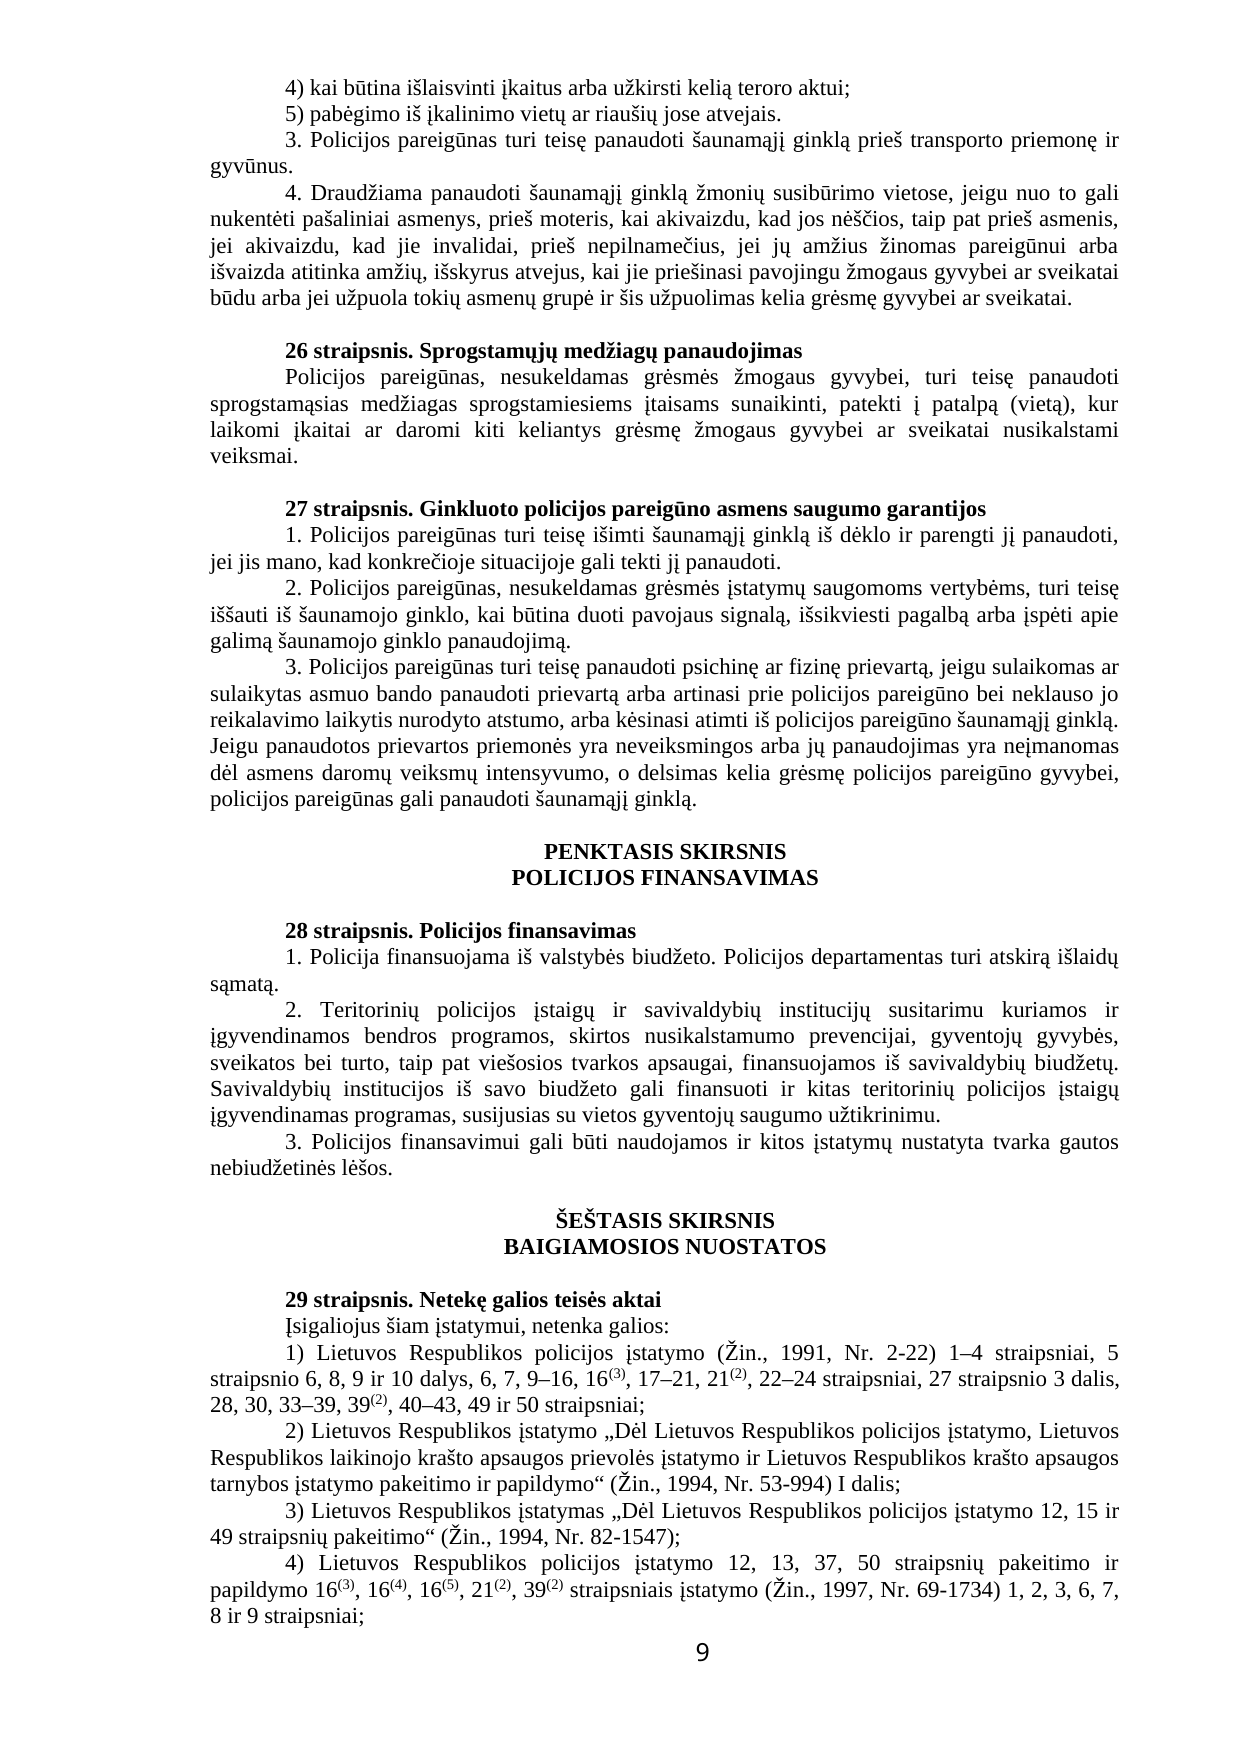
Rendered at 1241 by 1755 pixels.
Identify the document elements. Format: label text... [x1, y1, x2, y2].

text Įsigaliojus šiam įstatymui, netenka galios: [210, 1312, 1120, 1338]
text 3. Policijos pareigūnas turi teisę panaudoti psichinę ar fizinę prievartą, jeigu sulaikomas ar sulaikytas asmuo bando panaudoti prievartą arba artinasi prie policijos pareigūno bei neklauso jo reikalavimo laikytis nurodyto atstumo, arba kėsinasi atimti iš policijos pareigūno šaunamąjį ginklą. Jeigu panaudotos prievartos priemonės yra neveiksmingos arba jų panaudojimas yra neįmanomas dėl asmens daromų veiksmų intensyvumo, o delsimas kelia grėsmę policijos pareigūno gyvybei, policijos pareigūnas gali panaudoti šaunamąjį ginklą. [210, 653, 1120, 811]
text 4) Lietuvos Respublikos policijos įstatymo 12, 13, 37, 50 straipsnių pakeitimo ir papildymo 16(3), 16(4), 16(5), 21(2), 39(2) straipsniais įstatymo (Žin., 1997, Nr. 69-1734) 1, 2, 3, 6, 7, 8 ir 9 straipsniai; [210, 1549, 1120, 1628]
text 1) Lietuvos Respublikos policijos įstatymo (Žin., 1991, Nr. 2-22) 1–4 straipsniai, 5 straipsnio 6, 8, 9 ir 10 dalys, 6, 7, 9–16, 16(3), 17–21, 21(2), 22–24 straipsniai, 27 straipsnio 3 dalis, 28, 30, 33–39, 39(2), 40–43, 49 ir 50 straipsniai; [210, 1338, 1120, 1418]
text 4. Draudžiama panaudoti šaunamąjį ginklą žmonių susibūrimo vietose, jeigu nuo to gali nukentėti pašaliniai asmenys, prieš moteris, kai akivaizdu, kad jos nėščios, taip pat prieš asmenis, jei akivaizdu, kad jie invalidai, prieš nepilnamečius, jei jų amžius žinomas pareigūnui arba išvaizda atitinka amžių, išskyrus atvejus, kai jie priešinasi pavojingu žmogaus gyvybei ar sveikatai būdu arba jei užpuola tokių asmenų grupė ir šis užpuolimas kelia grėsmę gyvybei ar sveikatai. [210, 179, 1120, 311]
text 3) Lietuvos Respublikos įstatymas „Dėl Lietuvos Respublikos policijos įstatymo 12, 15 ir 49 straipsnių pakeitimo“ (Žin., 1994, Nr. 82-1547); [210, 1497, 1120, 1549]
text POLICIJOS FINANSAVIMAS [210, 864, 1120, 891]
text 26 straipsnis. Sprogstamųjų medžiagų panaudojimas [210, 337, 1120, 363]
text 28 straipsnis. Policijos finansavimas [210, 917, 1120, 943]
text 29 straipsnis. Netekę galios teisės aktai [210, 1286, 1120, 1312]
text 2) Lietuvos Respublikos įstatymo „Dėl Lietuvos Respublikos policijos įstatymo, Lietuvos Respublikos laikinojo krašto apsaugos prievolės įstatymo ir Lietuvos Respublikos krašto apsaugos tarnybos įstatymo pakeitimo ir papildymo“ (Žin., 1994, Nr. 53-994) I dalis; [210, 1418, 1120, 1497]
text 3. Policijos finansavimui gali būti naudojamos ir kitos įstatymų nustatyta tvarka gautos nebiudžetinės lėšos. [210, 1128, 1120, 1180]
text 27 straipsnis. Ginkluoto policijos pareigūno asmens saugumo garantijos [210, 495, 1120, 522]
text 4) kai būtina išlaisvinti įkaitus arba užkirsti kelią teroro aktui; [210, 73, 1120, 100]
subtitle PENKTASIS SKIRSNIS [210, 838, 1120, 864]
text 1. Policija finansuojama iš valstybės biudžeto. Policijos departamentas turi atskirą išlaidų sąmatą. [210, 943, 1120, 996]
text 1. Policijos pareigūnas turi teisę išimti šaunamąjį ginklą iš dėklo ir parengti jį panaudoti, jei jis mano, kad konkrečioje situacijoje gali tekti jį panaudoti. [210, 522, 1120, 574]
text 2. Teritorinių policijos įstaigų ir savivaldybių institucijų susitarimu kuriamos ir įgyvendinamos bendros programos, skirtos nusikalstamumo prevencijai, gyventojų gyvybės, sveikatos bei turto, taip pat viešosios tvarkos apsaugai, finansuojamos iš savivaldybių biudžetų. Savivaldybių institucijos iš savo biudžeto gali finansuoti ir kitas teritorinių policijos įstaigų įgyvendinamas programas, susijusias su vietos gyventojų saugumo užtikrinimu. [210, 996, 1120, 1128]
text ŠEŠTASIS SKIRSNIS [210, 1207, 1120, 1233]
text 3. Policijos pareigūnas turi teisę panaudoti šaunamąjį ginklą prieš transporto priemonę ir gyvūnus. [210, 126, 1120, 179]
text 2. Policijos pareigūnas, nesukeldamas grėsmės įstatymų saugomoms vertybėms, turi teisę iššauti iš šaunamojo ginklo, kai būtina duoti pavojaus signalą, išsikviesti pagalbą arba įspėti apie galimą šaunamojo ginklo panaudojimą. [210, 574, 1120, 653]
text Policijos pareigūnas, nesukeldamas grėsmės žmogaus gyvybei, turi teisę panaudoti sprogstamąsias medžiagas sprogstamiesiems įtaisams sunaikinti, patekti į patalpą (vietą), kur laikomi įkaitai ar daromi kiti keliantys grėsmę žmogaus gyvybei ar sveikatai nusikalstami veiksmai. [210, 363, 1120, 469]
text 5) pabėgimo iš įkalinimo vietų ar riaušių jose atvejais. [210, 100, 1120, 126]
text BAIGIAMOSIOS NUOSTATOS [210, 1233, 1120, 1259]
